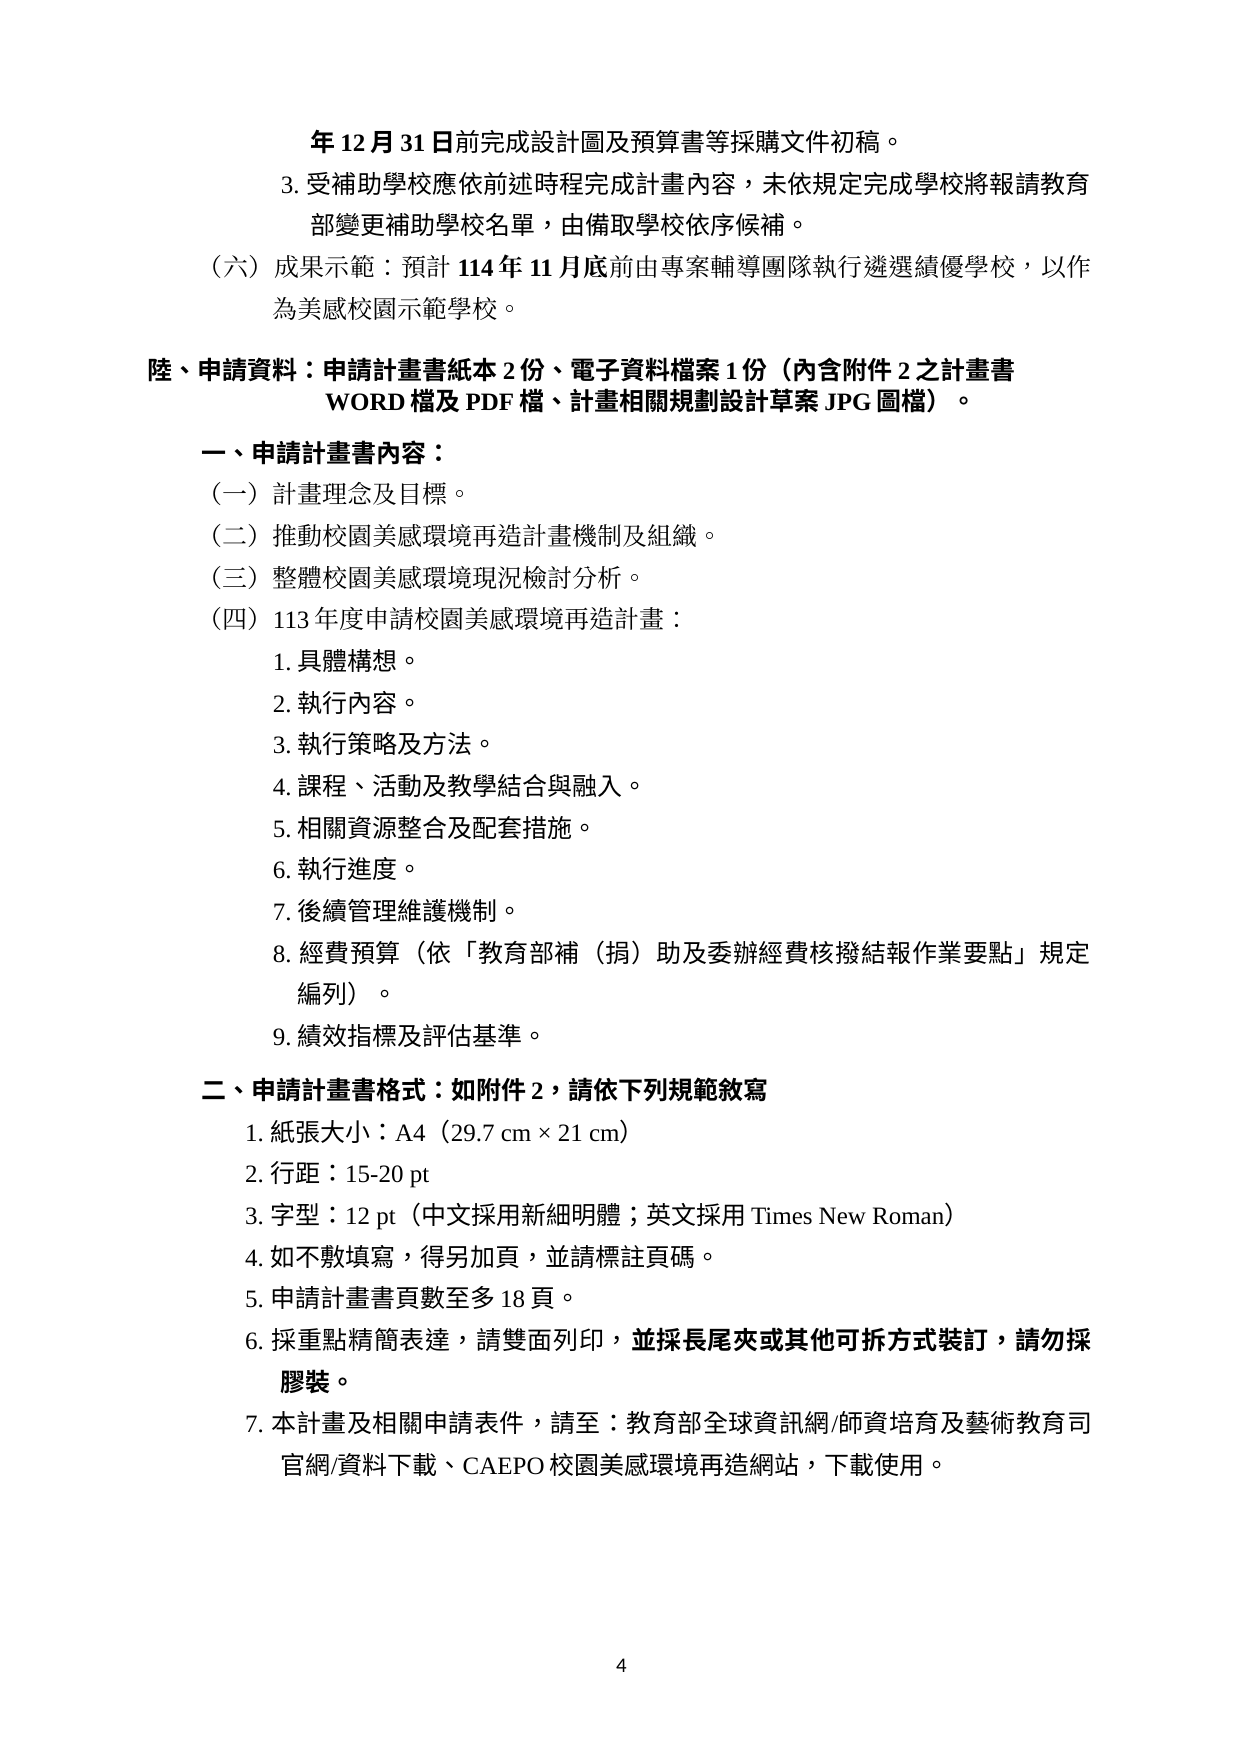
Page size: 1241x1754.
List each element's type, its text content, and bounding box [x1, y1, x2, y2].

text 年12月31日前完成設計圖及預算書等採購文件初稿。 [281, 118, 1092, 160]
text 5. 申請計畫書頁數至多18頁。 [245, 1274, 1092, 1316]
text 1. 具體構想。 [273, 637, 1092, 679]
text 6. 執行進度。 [273, 845, 1092, 887]
text 4. 如不敷填寫，得另加頁，並請標註頁碼。 [245, 1233, 1092, 1274]
text 一、申請計畫書內容： [201, 429, 1092, 470]
text 2. 執行內容。 [273, 679, 1092, 720]
text 1. 紙張大小：A4（29.7 cm × 21 cm） [245, 1108, 1092, 1149]
text （四）113年度申請校園美感環境再造計畫： [198, 595, 1092, 637]
text 陸、申請資料：申請計畫書紙本2份、電子資料檔案1份（內含附件2之計畫書WORD檔及PDF檔、計畫相關規劃設計草案JPG圖檔）。 [148, 355, 1092, 416]
text 3. 字型：12 pt（中文採用新細明體；英文採用Times New Roman） [245, 1191, 1092, 1233]
text 2. 行距：15-20 pt [245, 1149, 1092, 1191]
text 4. 課程、活動及教學結合與融入。 [273, 762, 1092, 804]
text （一）計畫理念及目標。 [198, 470, 1092, 512]
text 7. 本計畫及相關申請表件，請至：教育部全球資訊網/師資培育及藝術教育司官網/資料下載、CAEPO校園美感環境再造網站，下載使用。 [245, 1399, 1092, 1483]
text 5. 相關資源整合及配套措施。 [273, 804, 1092, 845]
text （二）推動校園美感環境再造計畫機制及組織。 [198, 512, 1092, 554]
text （三）整體校園美感環境現況檢討分析。 [198, 554, 1092, 595]
text 9. 績效指標及評估基準。 [273, 1012, 1092, 1054]
text 二、申請計畫書格式：如附件2，請依下列規範敘寫 [201, 1066, 1092, 1108]
text 6. 採重點精簡表達，請雙面列印，並採長尾夾或其他可拆方式裝訂，請勿採膠裝。 [245, 1316, 1092, 1399]
text 8. 經費預算（依「教育部補（捐）助及委辦經費核撥結報作業要點」規定編列）。 [273, 929, 1092, 1012]
text 7. 後續管理維護機制。 [273, 887, 1092, 929]
text 3. 受補助學校應依前述時程完成計畫內容，未依規定完成學校將報請教育部變更補助學校名單，由備取學校依序候補。 [281, 160, 1092, 243]
text （六）成果示範：預計114年11月底前由專案輔導團隊執行遴選績優學校，以作為美感校園示範學校。 [198, 243, 1092, 326]
text 3. 執行策略及方法。 [273, 720, 1092, 762]
